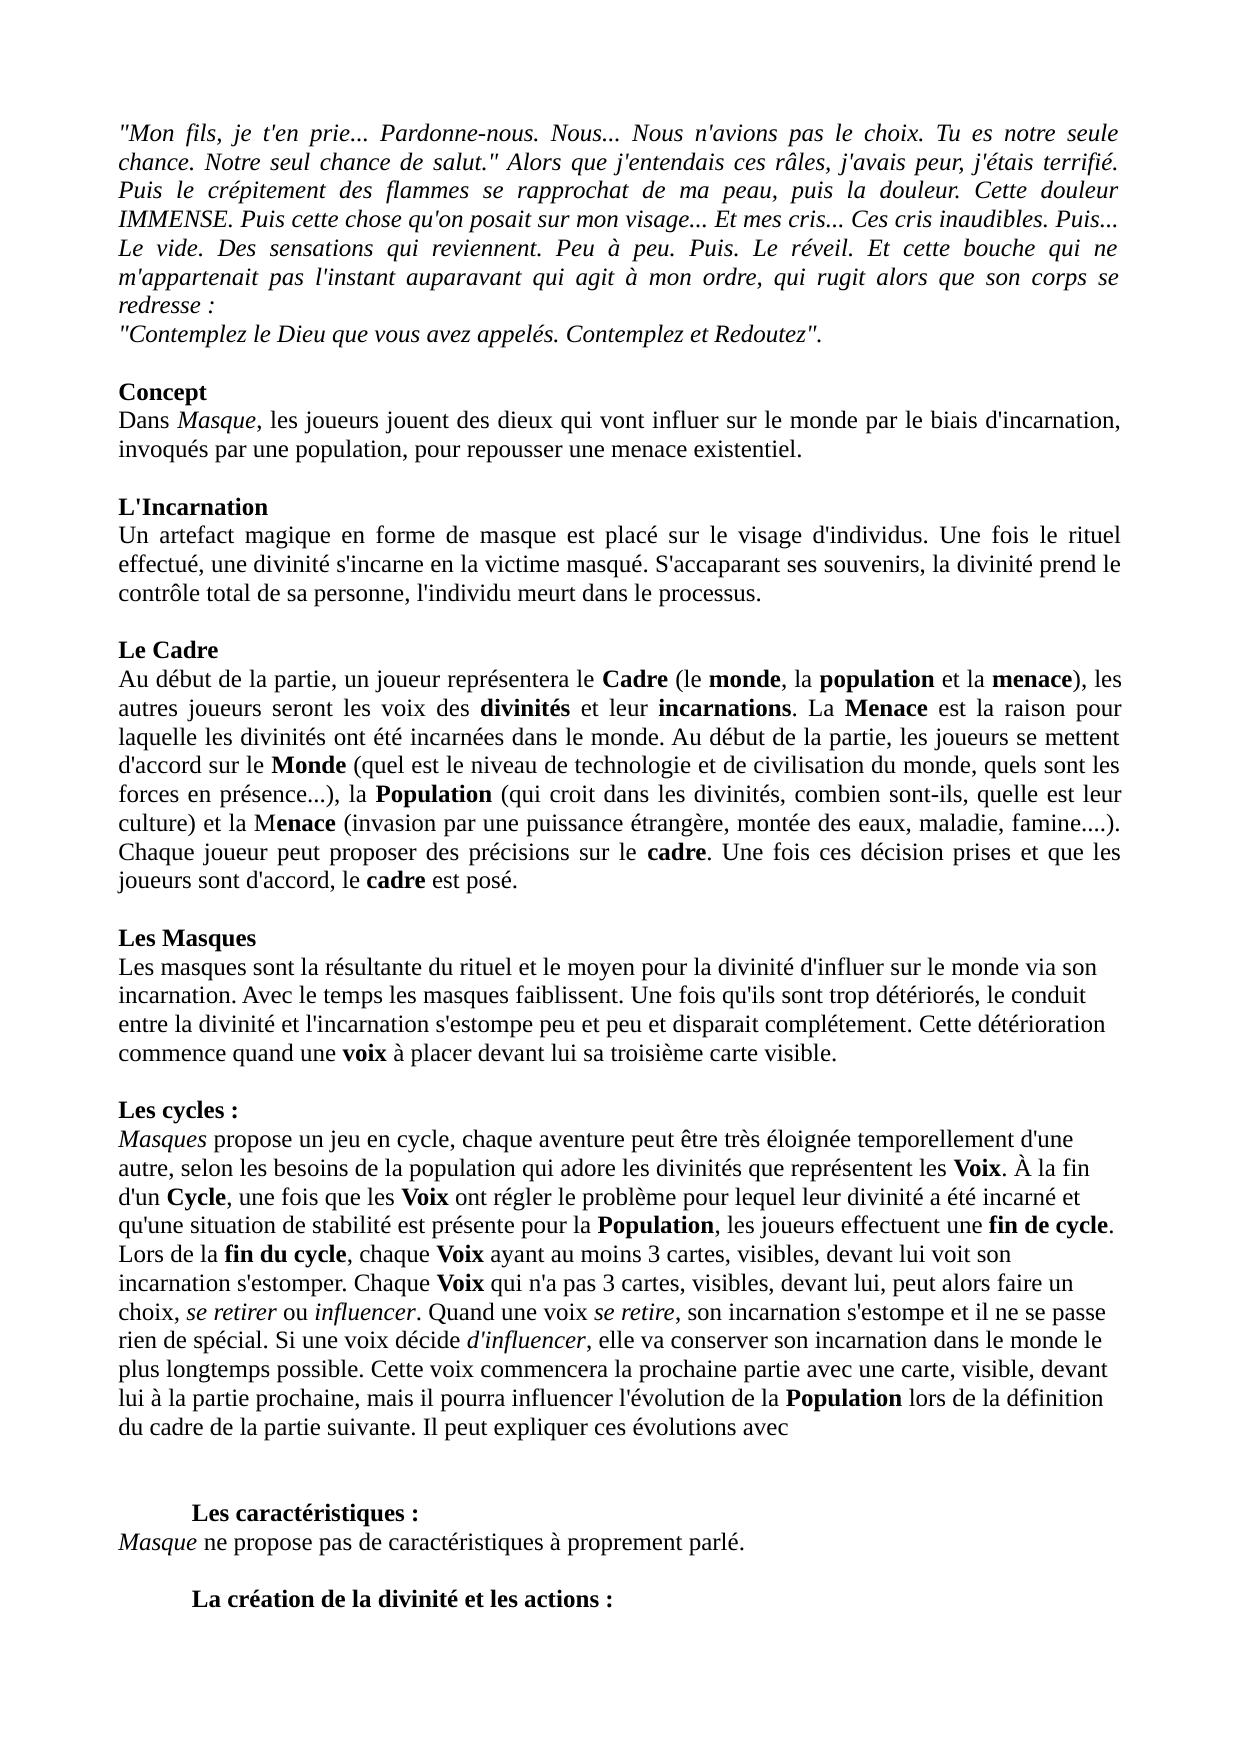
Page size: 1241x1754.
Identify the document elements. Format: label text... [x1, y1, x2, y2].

text "Mon fils, je t'en prie... Pardonne-nous. Nous... Nous n'avions pas le choix. Tu es notre seule chance. Notre seul chance de salut." Alors que j'entendais ces râles, j'avais peur, j'étais terrifié. Puis le crépitement des flammes se rapprochat de ma peau, puis la douleur. Cette douleur IMMENSE. Puis cette chose qu'on posait sur mon visage... Et mes cris... Ces cris inaudibles. Puis... Le vide. Des sensations qui reviennent. Peu à peu. Puis. Le réveil. Et cette bouche qui ne m'appartenait pas l'instant auparavant qui agit à mon ordre, qui rugit alors que son corps se redresse : [118, 118, 1122, 319]
text Au début de la partie, un joueur représentera le Cadre (le monde, la population et la menace), les autres joueurs seront les voix des divinités et leur incarnations. La Menace est la raison pour laquelle les divinités ont été incarnées dans le monde. Au début de la partie, les joueurs se mettent d'accord sur le Monde (quel est le niveau de technologie et de civilisation du monde, quels sont les forces en présence...), la Population (qui croit dans les divinités, combien sont-ils, quelle est leur culture) et la Menace (invasion par une puissance étrangère, montée des eaux, maladie, famine....). Chaque joueur peut proposer des précisions sur le cadre. Une fois ces décision prises et que les joueurs sont d'accord, le cadre est posé. [118, 664, 1122, 894]
text "Contemplez le Dieu que vous avez appelés. Contemplez et Redoutez". [118, 319, 1122, 348]
text Les masques sont la résultante du rituel et le moyen pour la divinité d'influer sur le monde via son incarnation. Avec le temps les masques faiblissent. Une fois qu'ils sont trop détériorés, le conduit entre la divinité et l'incarnation s'estompe peu et peu et disparait complétement. Cette détérioration commence quand une voix à placer devant lui sa troisième carte visible. [118, 952, 1122, 1067]
text Masques propose un jeu en cycle, chaque aventure peut être très éloignée temporellement d'une autre, selon les besoins de la population qui adore les divinités que représentent les Voix. À la fin d'un Cycle, une fois que les Voix ont régler le problème pour lequel leur divinité a été incarné et qu'une situation de stabilité est présente pour la Population, les joueurs effectuent une fin de cycle. Lors de la fin du cycle, chaque Voix ayant au moins 3 cartes, visibles, devant lui voit son incarnation s'estomper. Chaque Voix qui n'a pas 3 cartes, visibles, devant lui, peut alors faire un choix, se retirer ou influencer. Quand une voix se retire, son incarnation s'estompe et il ne se passe rien de spécial. Si une voix décide d'influencer, elle va conserver son incarnation dans le monde le plus longtemps possible. Cette voix commencera la prochaine partie avec une carte, visible, devant lui à la partie prochaine, mais il pourra influencer l'évolution de la Population lors de la définition du cadre de la partie suivante. Il peut expliquer ces évolutions avec [118, 1124, 1122, 1441]
text Le Cadre [118, 636, 1122, 664]
text La création de la divinité et les actions : [118, 1584, 1122, 1613]
text Un artefact magique en forme de masque est placé sur le visage d'individus. Une fois le rituel effectué, une divinité s'incarne en la victime masqué. S'accaparant ses souvenirs, la divinité prend le contrôle total de sa personne, l'individu meurt dans le processus. [118, 521, 1122, 607]
text Concept Dans Masque, les joueurs jouent des dieux qui vont influer sur le monde par le biais d'incarnation, invoqués par une population, pour repousser une menace existentiel. [118, 377, 1122, 463]
text Les cycles : [118, 1096, 1122, 1124]
text Les Masques [118, 923, 1122, 952]
text Les caractéristiques : [118, 1498, 1122, 1527]
text Masque ne propose pas de caractéristiques à proprement parlé. [118, 1527, 1122, 1556]
text L'Incarnation [118, 492, 1122, 521]
